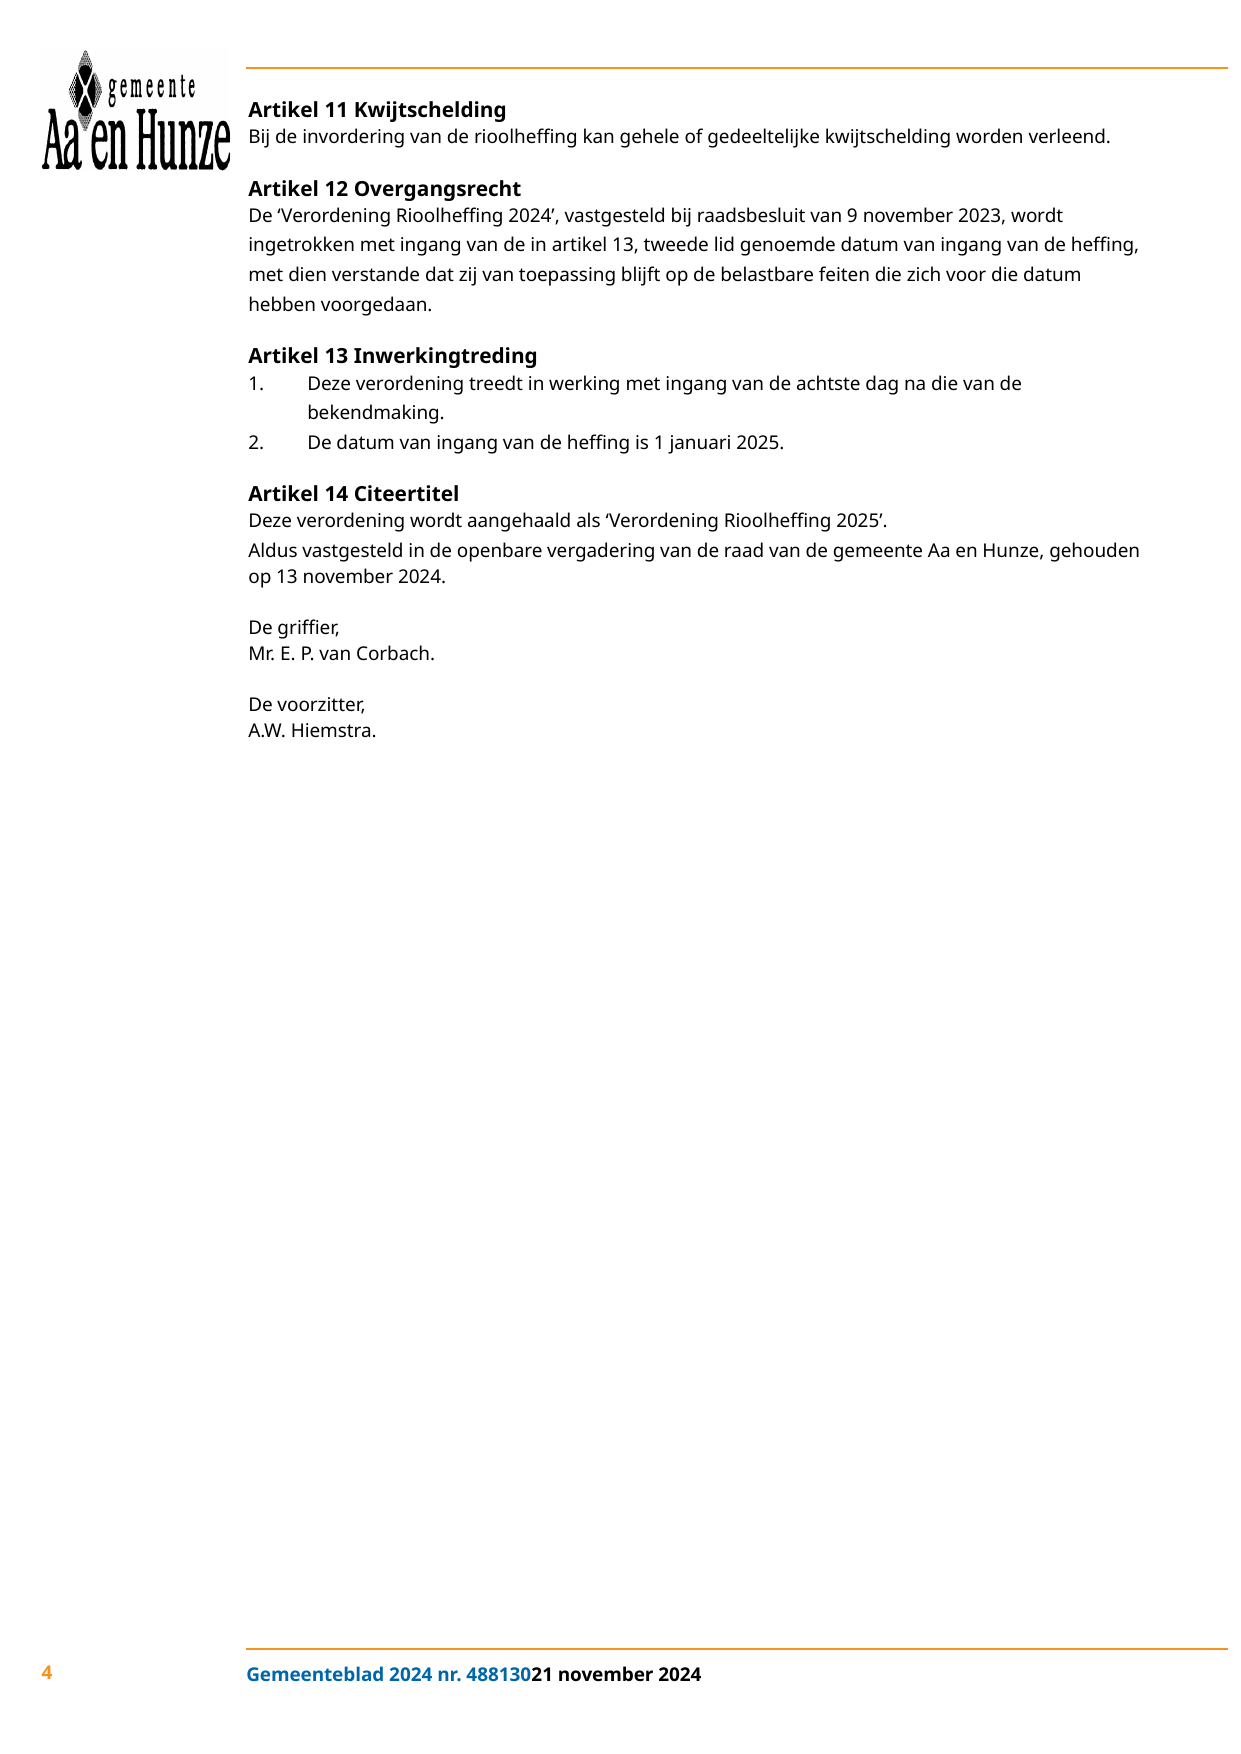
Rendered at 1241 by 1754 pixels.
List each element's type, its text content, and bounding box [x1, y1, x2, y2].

text Artikel 11 Kwijtschelding [248, 95, 1152, 123]
text Bij de invordering van de rioolheffing kan gehele of gedeeltelijke kwijtschelding worden verleend. [248, 123, 1152, 149]
list De datum van ingang van de heffing is 1 januari 2025. [248, 429, 1152, 454]
text A.W. Hiemstra. [248, 717, 1152, 743]
text Artikel 12 Overgangsrecht [248, 174, 1152, 202]
text De ‘Verordening Rioolheffing 2024’, vastgesteld bij raadsbesluit van 9 november 2023, wordt ingetrokken met ingang van de in artikel 13, tweede lid genoemde datum van ingang van de heffing, met dien verstande dat zij van toepassing blijft op de belastbare feiten die zich voor die datum hebben voorgedaan. [248, 202, 1152, 317]
text Aldus vastgesteld in de openbare vergadering van de raad van de gemeente Aa en Hunze, gehouden op 13 november 2024. [248, 537, 1152, 589]
text Artikel 13 Inwerkingtreding [248, 341, 1152, 370]
text Mr. E. P. van Corbach. [248, 640, 1152, 666]
text Artikel 14 Citeertitel [248, 479, 1152, 508]
text Deze verordening wordt aangehaald als ‘Verordening Rioolheffing 2025’. [248, 508, 1152, 533]
picture [41, 47, 231, 172]
list Deze verordening treedt in werking met ingang van de achtste dag na die van de bekendmaking. [248, 370, 1152, 425]
text De voorzitter, [248, 692, 1152, 717]
text De griffier, [248, 614, 1152, 640]
